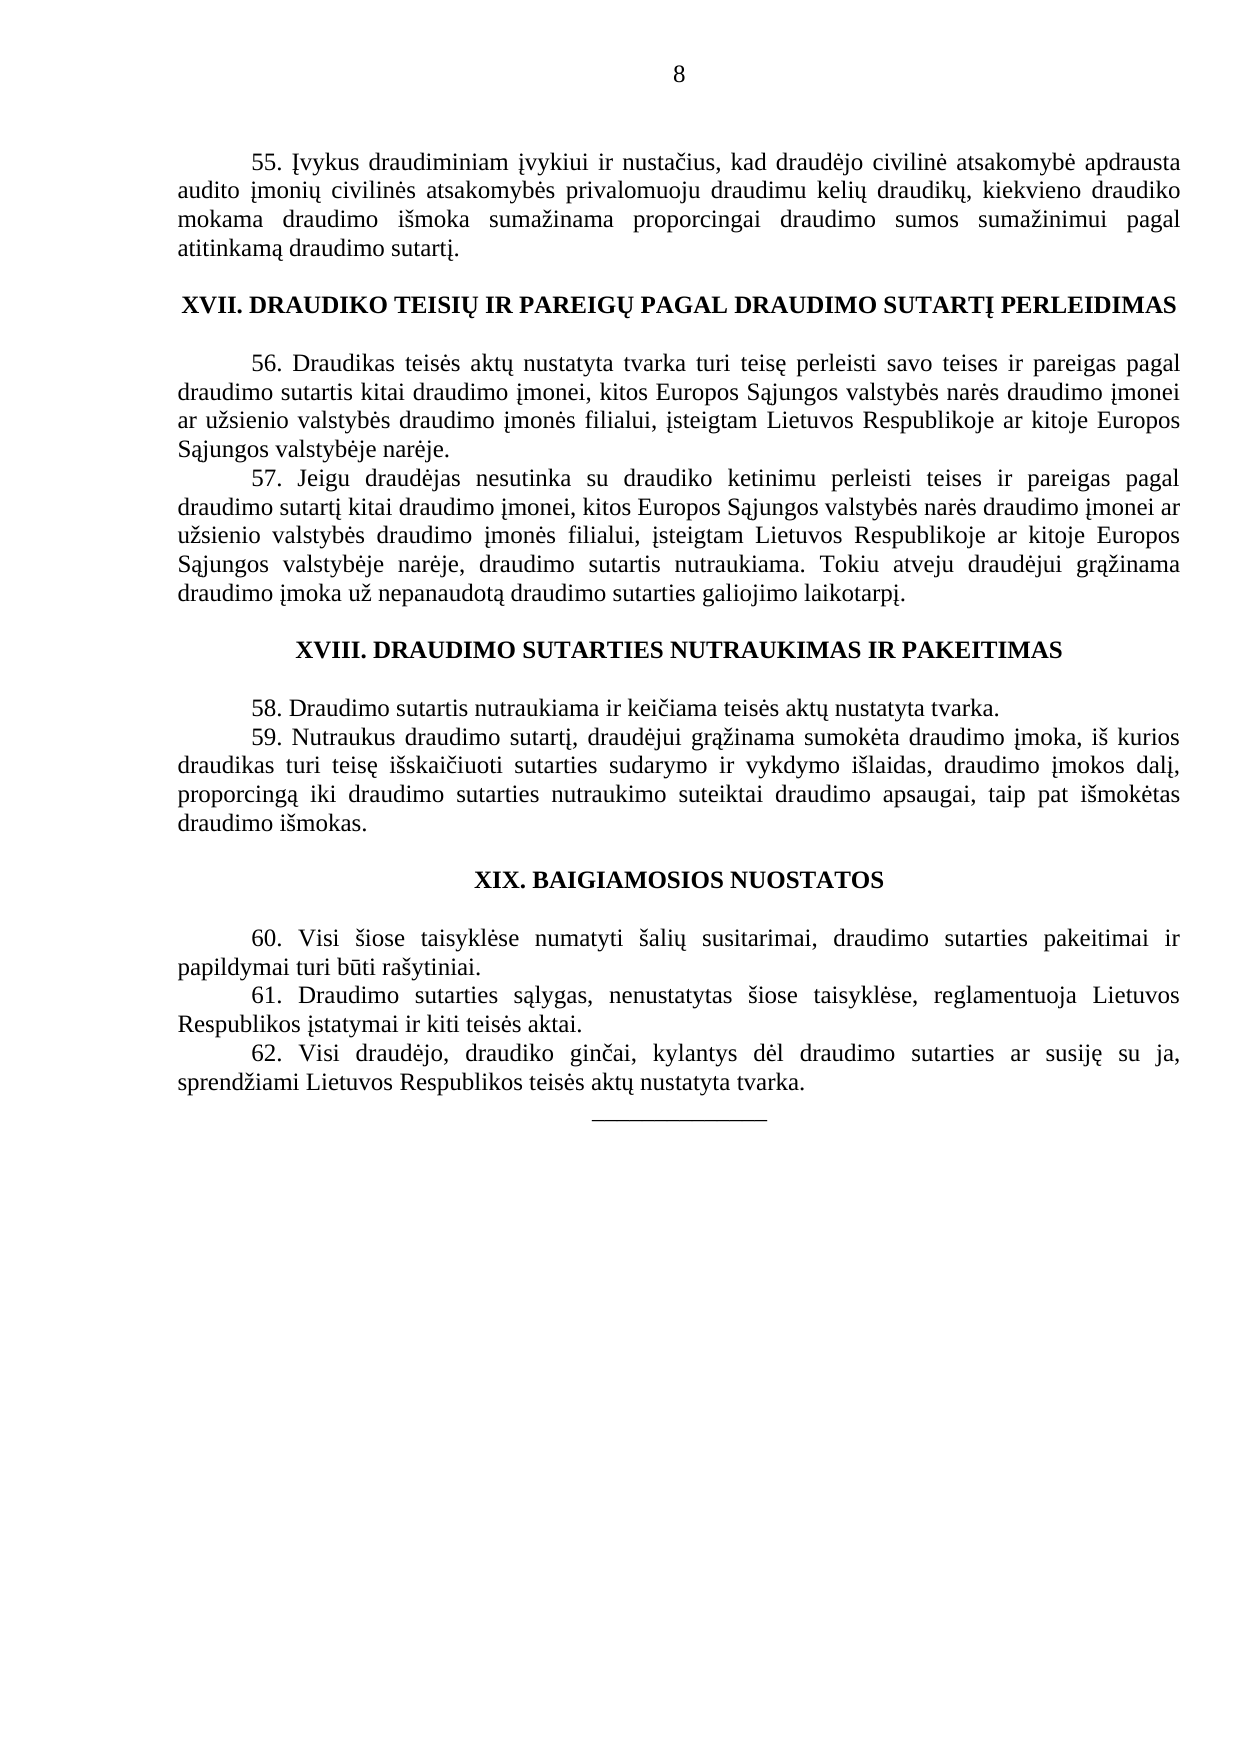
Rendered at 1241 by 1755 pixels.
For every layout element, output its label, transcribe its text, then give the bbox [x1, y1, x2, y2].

text 62. Visi draudėjo, draudiko ginčai, kylantys dėl draudimo sutarties ar susiję su ja, sprendžiami Lietuvos Respublikos teisės aktų nustatyta tvarka. [177, 1038, 1181, 1096]
text XIX. Baigiamosios nuostatos [177, 866, 1181, 894]
text XViI. DraUDIKO TEISIŲ IR PAREIGŲ PAGAL DRAUDIMO SUTARTĮ PERLEIDIMAS [177, 291, 1181, 319]
text 59. Nutraukus draudimo sutartį, draudėjui grąžinama sumokėta draudimo įmoka, iš kurios draudikas turi teisę išskaičiuoti sutarties sudarymo ir vykdymo išlaidas, draudimo įmokos dalį, proporcingą iki draudimo sutarties nutraukimo suteiktai draudimo apsaugai, taip pat išmokėtas draudimo išmokas. [177, 722, 1181, 837]
text 58. Draudimo sutartis nutraukiama ir keičiama teisės aktų nustatyta tvarka. [177, 693, 1181, 722]
text 55. Įvykus draudiminiam įvykiui ir nustačius, kad draudėjo civilinė atsakomybė apdrausta audito įmonių civilinės atsakomybės privalomuoju draudimu kelių draudikų, kiekvieno draudiko mokama draudimo išmoka sumažinama proporcingai draudimo sumos sumažinimui pagal atitinkamą draudimo sutartį. [177, 147, 1181, 262]
text 57. Jeigu draudėjas nesutinka su draudiko ketinimu perleisti teises ir pareigas pagal draudimo sutartį kitai draudimo įmonei, kitos Europos Sąjungos valstybės narės draudimo įmonei ar užsienio valstybės draudimo įmonės filialui, įsteigtam Lietuvos Respublikoje ar kitoje Europos Sąjungos valstybėje narėje, draudimo sutartis nutraukiama. Tokiu atveju draudėjui grąžinama draudimo įmoka už nepanaudotą draudimo sutarties galiojimo laikotarpį. [177, 463, 1181, 607]
text 56. Draudikas teisės aktų nustatyta tvarka turi teisę perleisti savo teises ir pareigas pagal draudimo sutartis kitai draudimo įmonei, kitos Europos Sąjungos valstybės narės draudimo įmonei ar užsienio valstybės draudimo įmonės filialui, įsteigtam Lietuvos Respublikoje ar kitoje Europos Sąjungos valstybėje narėje. [177, 348, 1181, 463]
text 61. Draudimo sutarties sąlygas, nenustatytas šiose taisyklėse, reglamentuoja Lietuvos Respublikos įstatymai ir kiti teisės aktai. [177, 981, 1181, 1038]
text ______________ [177, 1096, 1181, 1124]
text XVIII. Draudimo sutarties nutraukimas ir pakeitimas [177, 636, 1181, 664]
text 60. Visi šiose taisyklėse numatyti šalių susitarimai, draudimo sutarties pakeitimai ir papildymai turi būti rašytiniai. [177, 923, 1181, 981]
